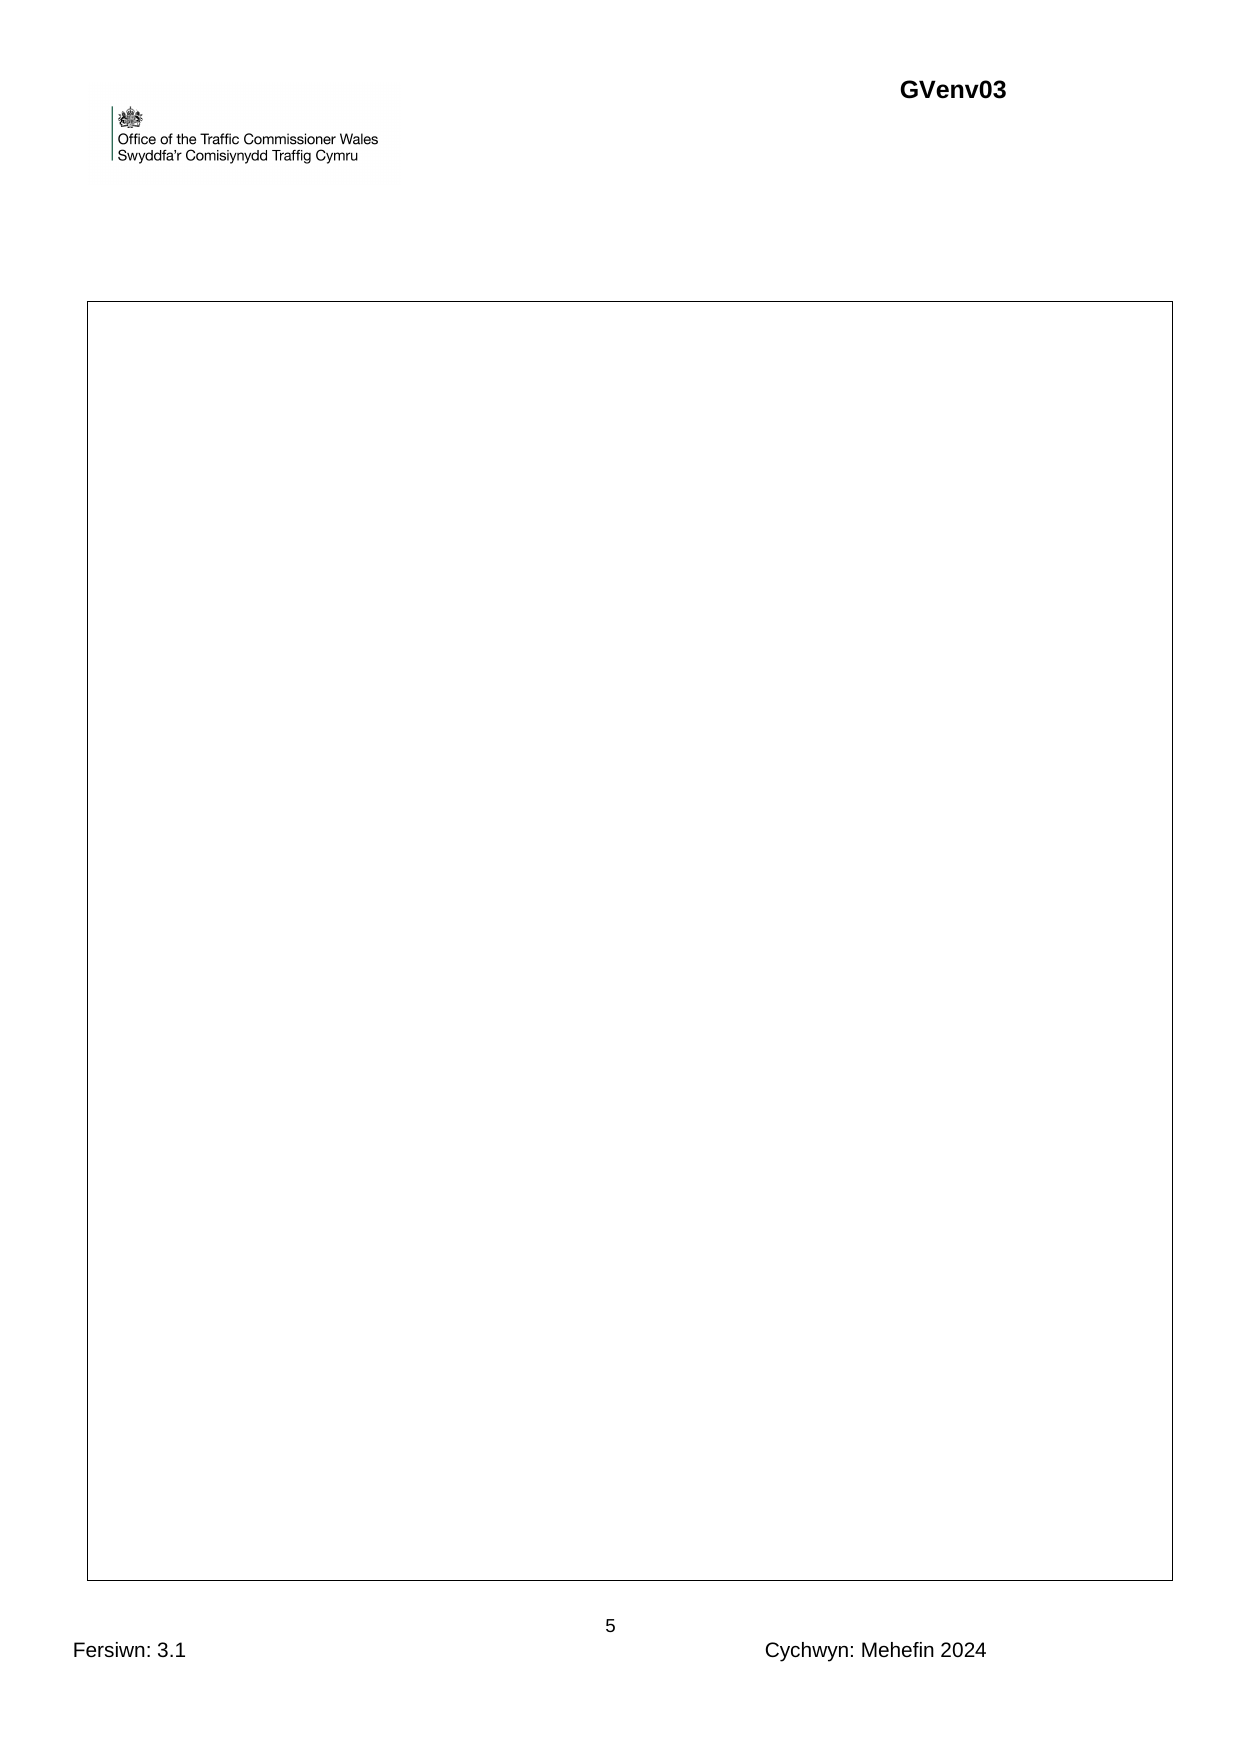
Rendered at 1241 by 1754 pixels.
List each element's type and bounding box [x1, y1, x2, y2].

table_header [88, 302, 1172, 1580]
